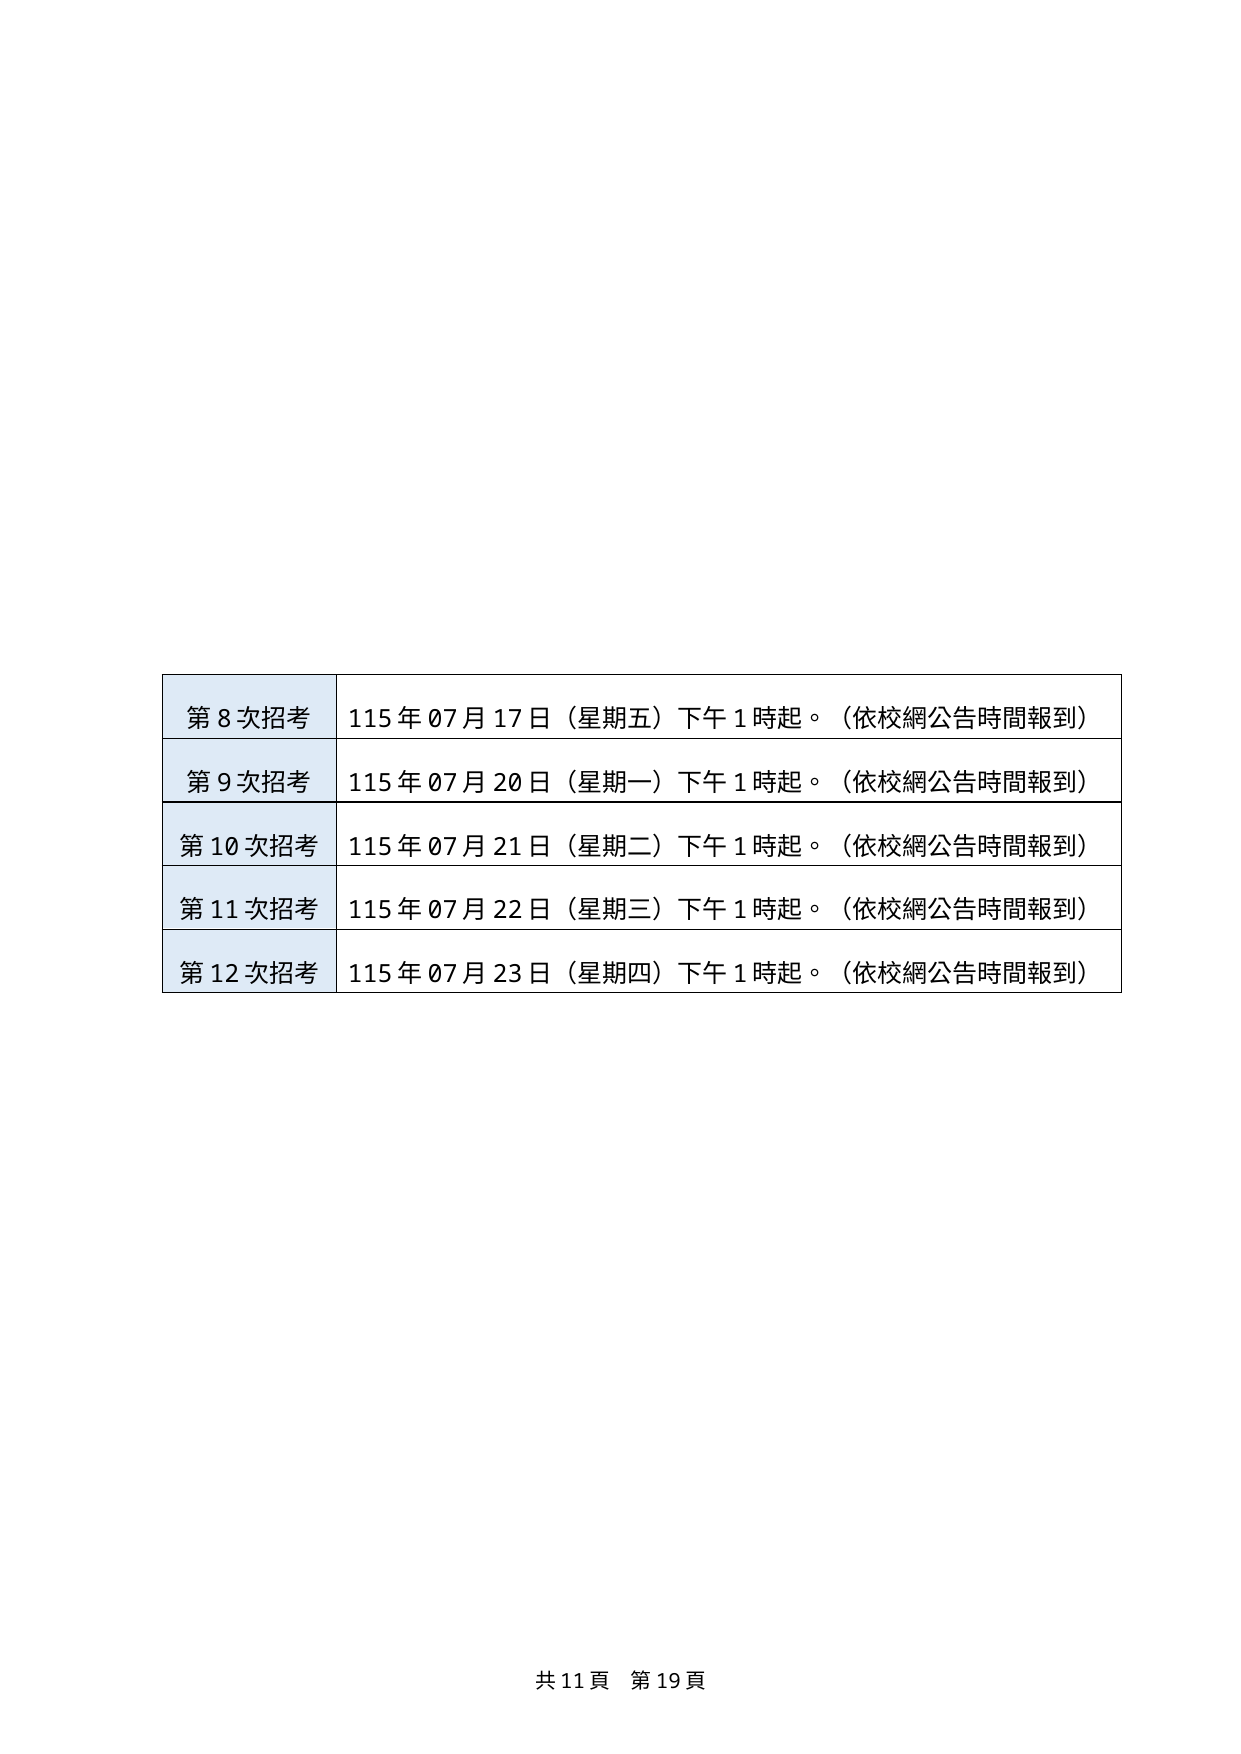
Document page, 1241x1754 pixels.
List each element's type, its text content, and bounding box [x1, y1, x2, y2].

table_cell 115年07月22日（星期三）下午1時起。（依校網公告時間報到） [337, 866, 1121, 928]
table_cell 第11次招考 [163, 866, 336, 928]
table_cell 第9次招考 [163, 739, 336, 801]
table_cell 第8次招考 [163, 675, 336, 738]
table_cell 第10次招考 [163, 803, 336, 865]
table_cell 第12次招考 [163, 930, 336, 992]
table_cell 115年07月21日（星期二）下午1時起。（依校網公告時間報到） [337, 803, 1121, 865]
table_cell 115年07月17日（星期五）下午1時起。（依校網公告時間報到） [337, 675, 1121, 738]
table_cell 115年07月23日（星期四）下午1時起。（依校網公告時間報到） [337, 930, 1121, 992]
table_cell 115年07月20日（星期一）下午1時起。（依校網公告時間報到） [337, 739, 1121, 801]
